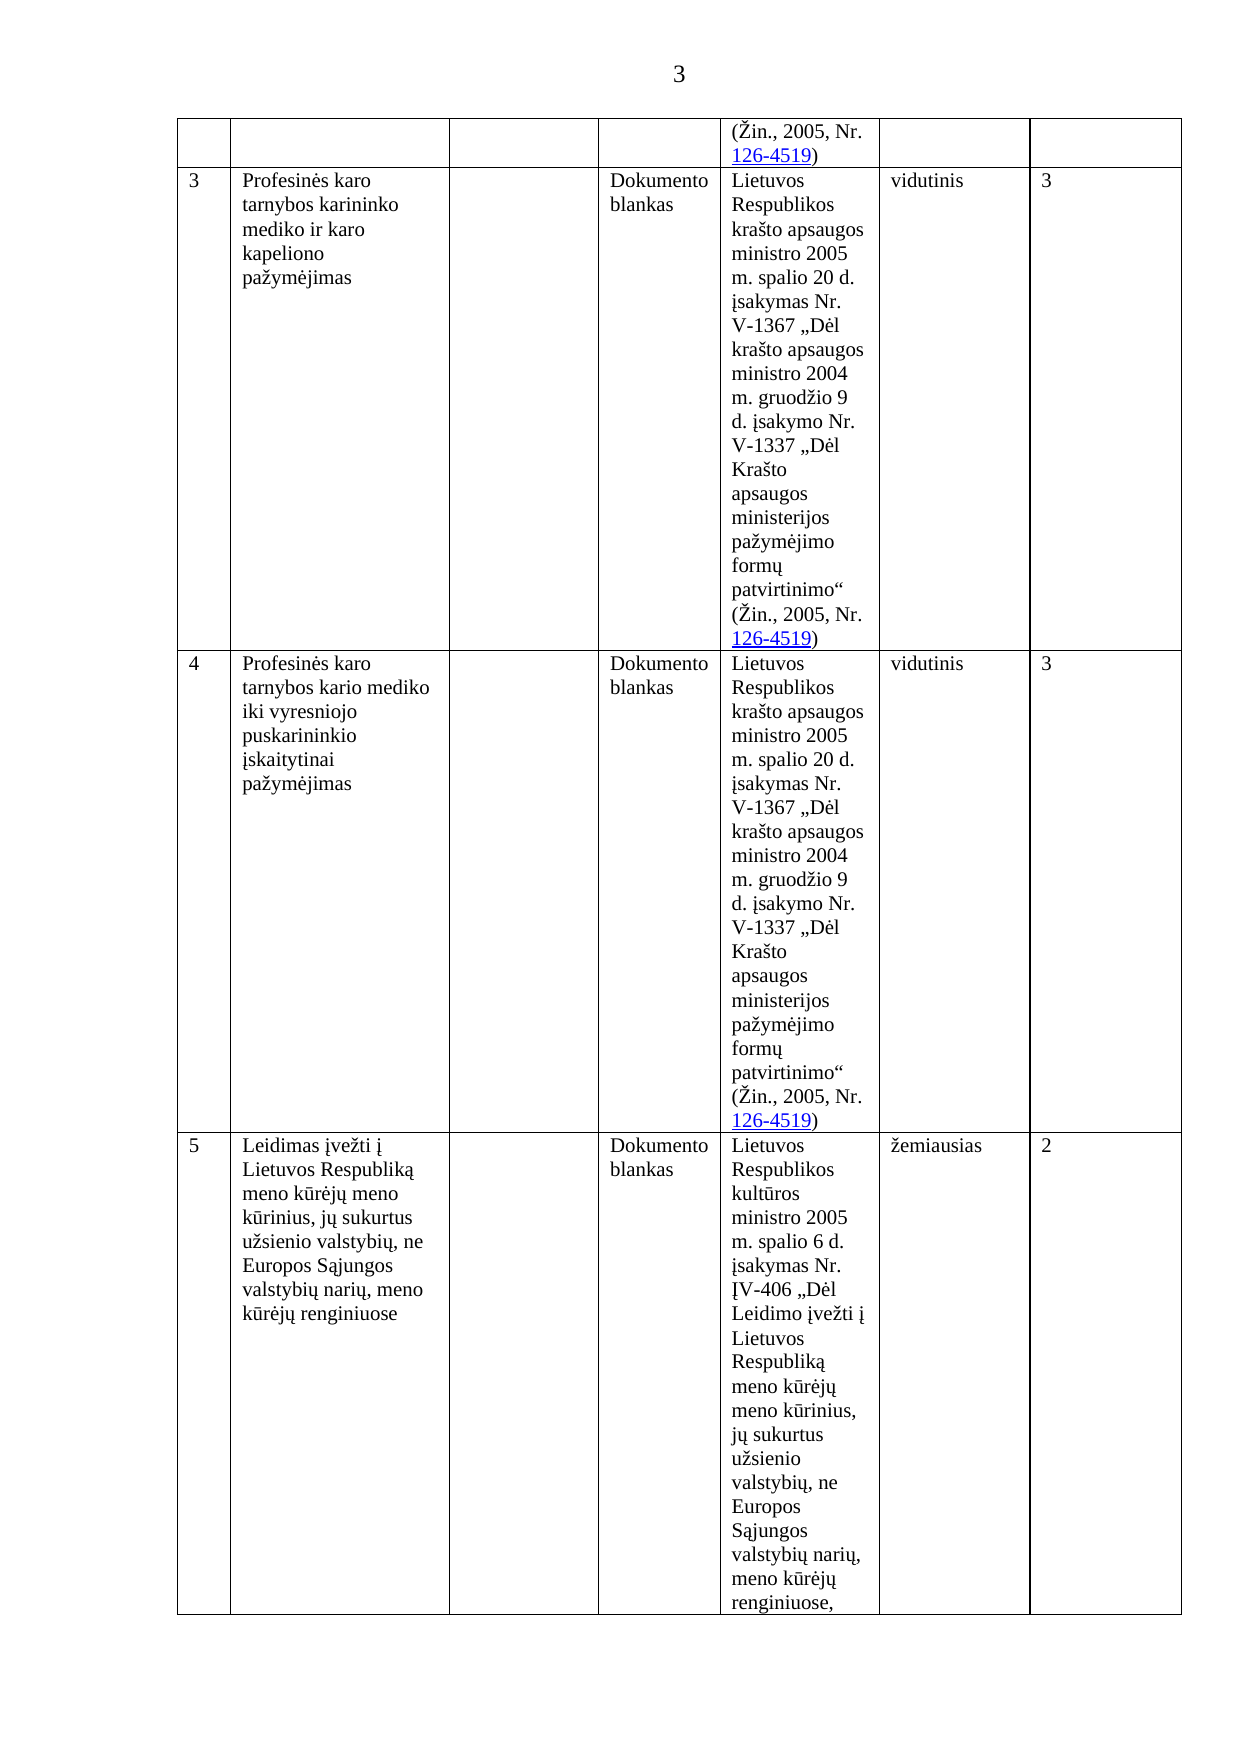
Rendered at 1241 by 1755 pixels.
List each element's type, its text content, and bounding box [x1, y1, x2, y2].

table_cell vidutinis [880, 651, 1029, 1132]
table_cell Dokumento blankas [599, 651, 720, 1132]
table_cell 3 [1031, 168, 1181, 649]
table_cell [450, 1133, 598, 1614]
table_cell Leidimas įvežti į Lietuvos Respubliką meno kūrėjų meno kūrinius, jų sukurtus užsienio valstybių, ne Europos Sąjungos valstybių narių, meno kūrėjų renginiuose [231, 1133, 449, 1614]
table_cell Lietuvos Respublikos krašto apsaugos ministro 2005 m. spalio 20 d. įsakymas Nr. V-1367 „Dėl krašto apsaugos ministro 2004 m. gruodžio 9 d. įsakymo Nr. V-1337 „Dėl Krašto apsaugos ministerijos pažymėjimo formų patvirtinimo“ (Žin., 2005, Nr. 126-4519) [721, 651, 879, 1132]
table_cell Dokumento blankas [599, 1133, 720, 1614]
table_cell 3 [1031, 651, 1181, 1132]
table_cell 3 [178, 168, 230, 649]
table_cell [178, 119, 230, 167]
table_cell 4 [178, 651, 230, 1132]
table_cell žemiausias [880, 1133, 1029, 1614]
table_cell 2 [1031, 1133, 1181, 1614]
table_cell [450, 651, 598, 1132]
table_cell Profesinės karo tarnybos kario mediko iki vyresniojo puskarininkio įskaitytinai pažymėjimas [231, 651, 449, 1132]
table_cell vidutinis [880, 168, 1029, 649]
table_cell Profesinės karo tarnybos karininko mediko ir karo kapeliono pažymėjimas [231, 168, 449, 649]
table_cell 5 [178, 1133, 230, 1614]
table_cell [880, 119, 1029, 167]
table_cell [450, 168, 598, 649]
table_cell Lietuvos Respublikos krašto apsaugos ministro 2005 m. spalio 20 d. įsakymas Nr. V-1367 „Dėl krašto apsaugos ministro 2004 m. gruodžio 9 d. įsakymo Nr. V-1337 „Dėl Krašto apsaugos ministerijos pažymėjimo formų patvirtinimo“ (Žin., 2005, Nr. 126-4519) [721, 168, 879, 649]
table_cell [231, 119, 449, 167]
table_cell [599, 119, 720, 167]
table_cell (Žin., 2005, Nr. 126-4519) [721, 119, 879, 167]
table_cell [1031, 119, 1181, 167]
table_cell Lietuvos Respublikos kultūros ministro 2005 m. spalio 6 d. įsakymas Nr. ĮV-406 „Dėl Leidimo įvežti į Lietuvos Respubliką meno kūrėjų meno kūrinius, jų sukurtus užsienio valstybių, ne Europos Sąjungos valstybių narių, meno kūrėjų renginiuose, [721, 1133, 879, 1614]
table_cell [450, 119, 598, 167]
table_cell Dokumento blankas [599, 168, 720, 649]
